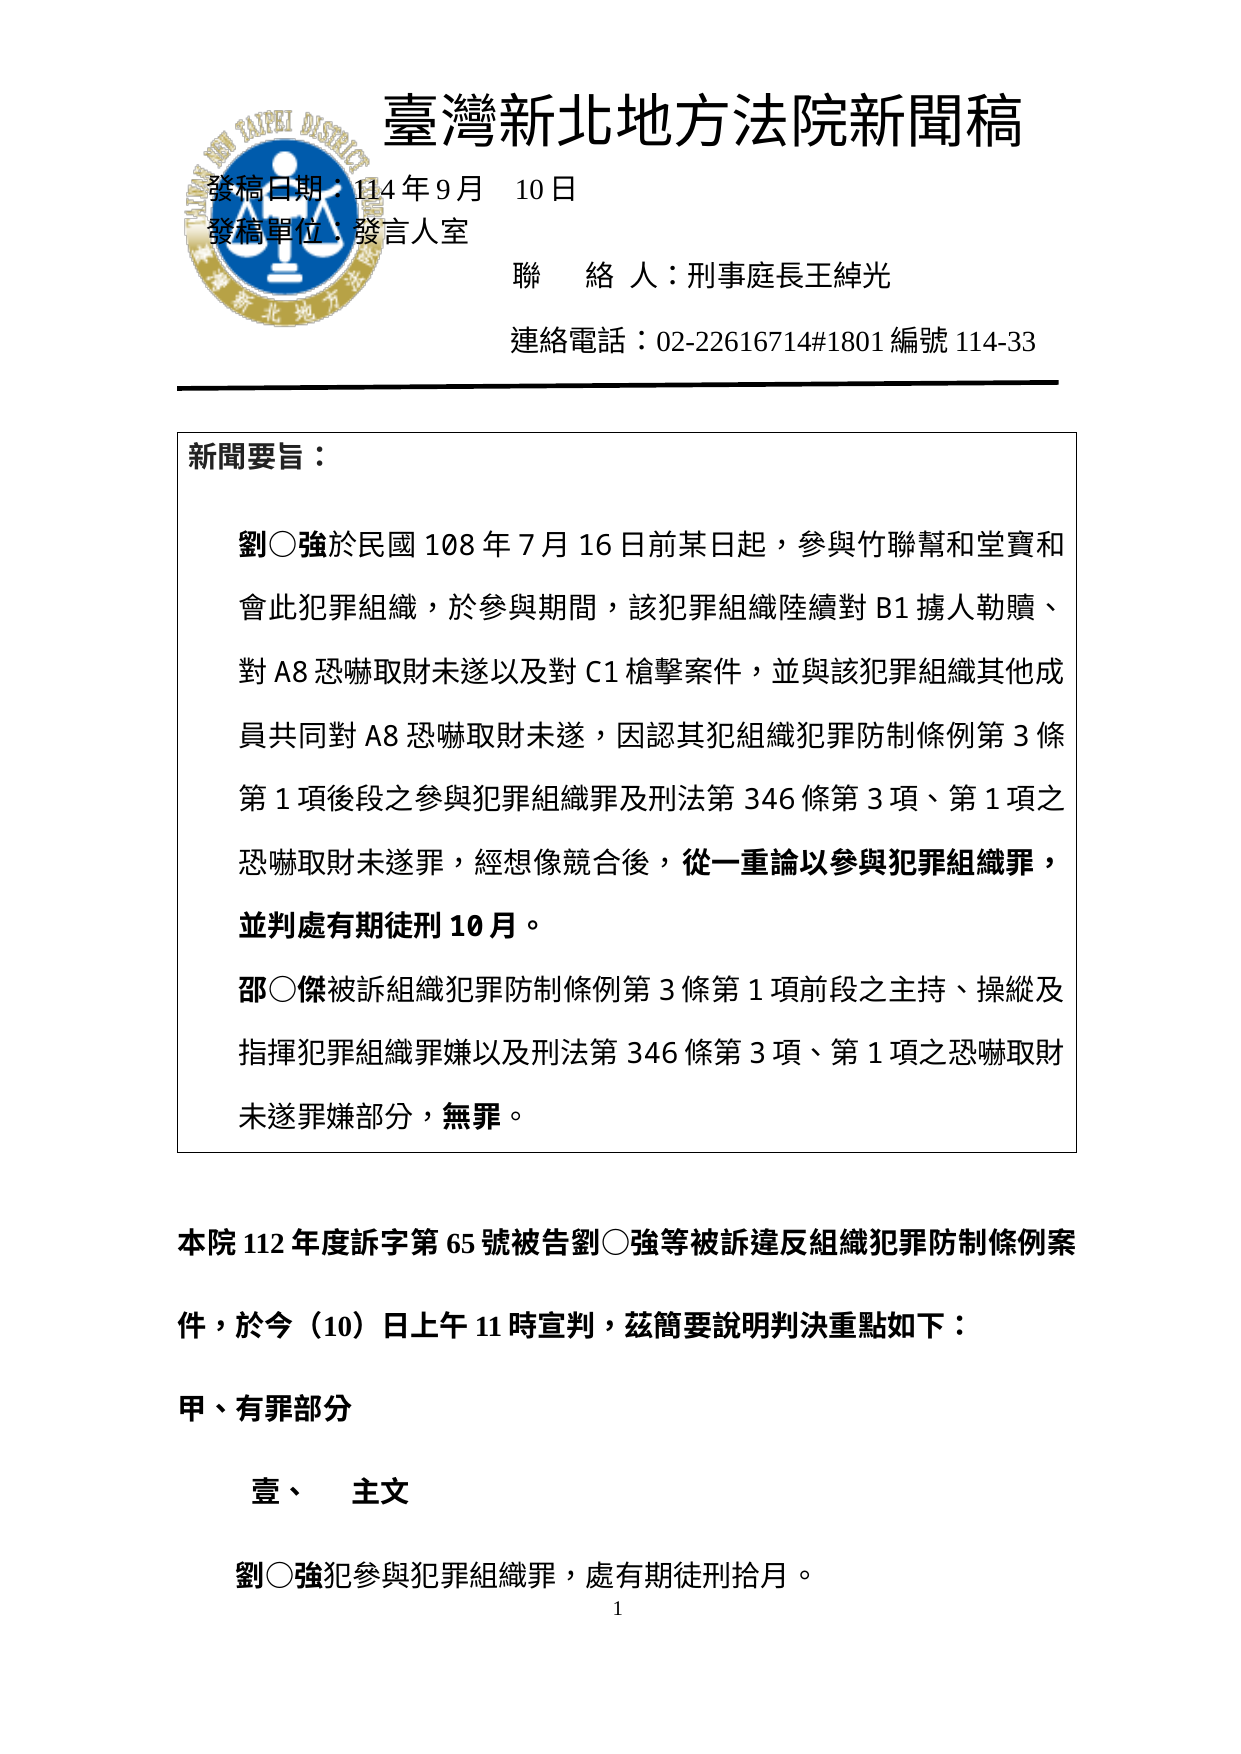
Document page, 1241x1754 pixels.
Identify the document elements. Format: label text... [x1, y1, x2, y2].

text 發稿日期：114年9月 10日 [177, 165, 203, 208]
text [298, 252, 356, 295]
text 本院112年度訴字第65號被告劉○強等被訴違反組織犯罪防制條例案件，於今（10）日上午11時宣判，茲簡要說明判決重點如下： [177, 1219, 1078, 1345]
text 發稿日期：114年9月 10日 [342, 165, 1078, 208]
text 發稿單位：發言人室 [177, 209, 193, 251]
text 聯 絡 人：刑事庭長王綽光 [358, 252, 1078, 295]
list 主文 [251, 1469, 1078, 1511]
text 發稿日期：114年9月 10日 [200, 165, 228, 177]
text 劉○強犯參與犯罪組織罪，處有期徒刑拾月。 [236, 1552, 1078, 1594]
text 連絡電話：02-22616714#1801編號114-33 [177, 318, 1078, 360]
text 臺灣新北地方法院新聞稿 [177, 75, 1053, 159]
table_header 新聞要旨： 劉○強於民國108年7月16日前某日起，參與竹聯幫和堂寶和會此犯罪組織，於參與期間，該犯罪組織陸續對B1擄人勒贖、對A8恐嚇取財未遂以及對C1槍擊案件，並與該犯罪組織其他成員共同對A8恐嚇取財未遂，因認其犯組織犯罪防制條例第3條第1項後段之參與犯罪組織罪及刑法第346條第3項、第1項之恐嚇取財未遂罪，經想像競合後，從一重論以參與犯罪組織罪，並判處有期徒刑10月。 邵○傑被訴組織犯罪防制條例第3條第1項前段之主持、操縱及指揮犯罪組織罪嫌以及刑法第346條第3項、第1項之恐嚇取財未遂罪嫌部分，無罪。 [178, 433, 1076, 1152]
text [177, 252, 212, 295]
text 發稿單位：發言人室 [382, 209, 1078, 251]
text 甲、有罪部分 [177, 1386, 1078, 1428]
